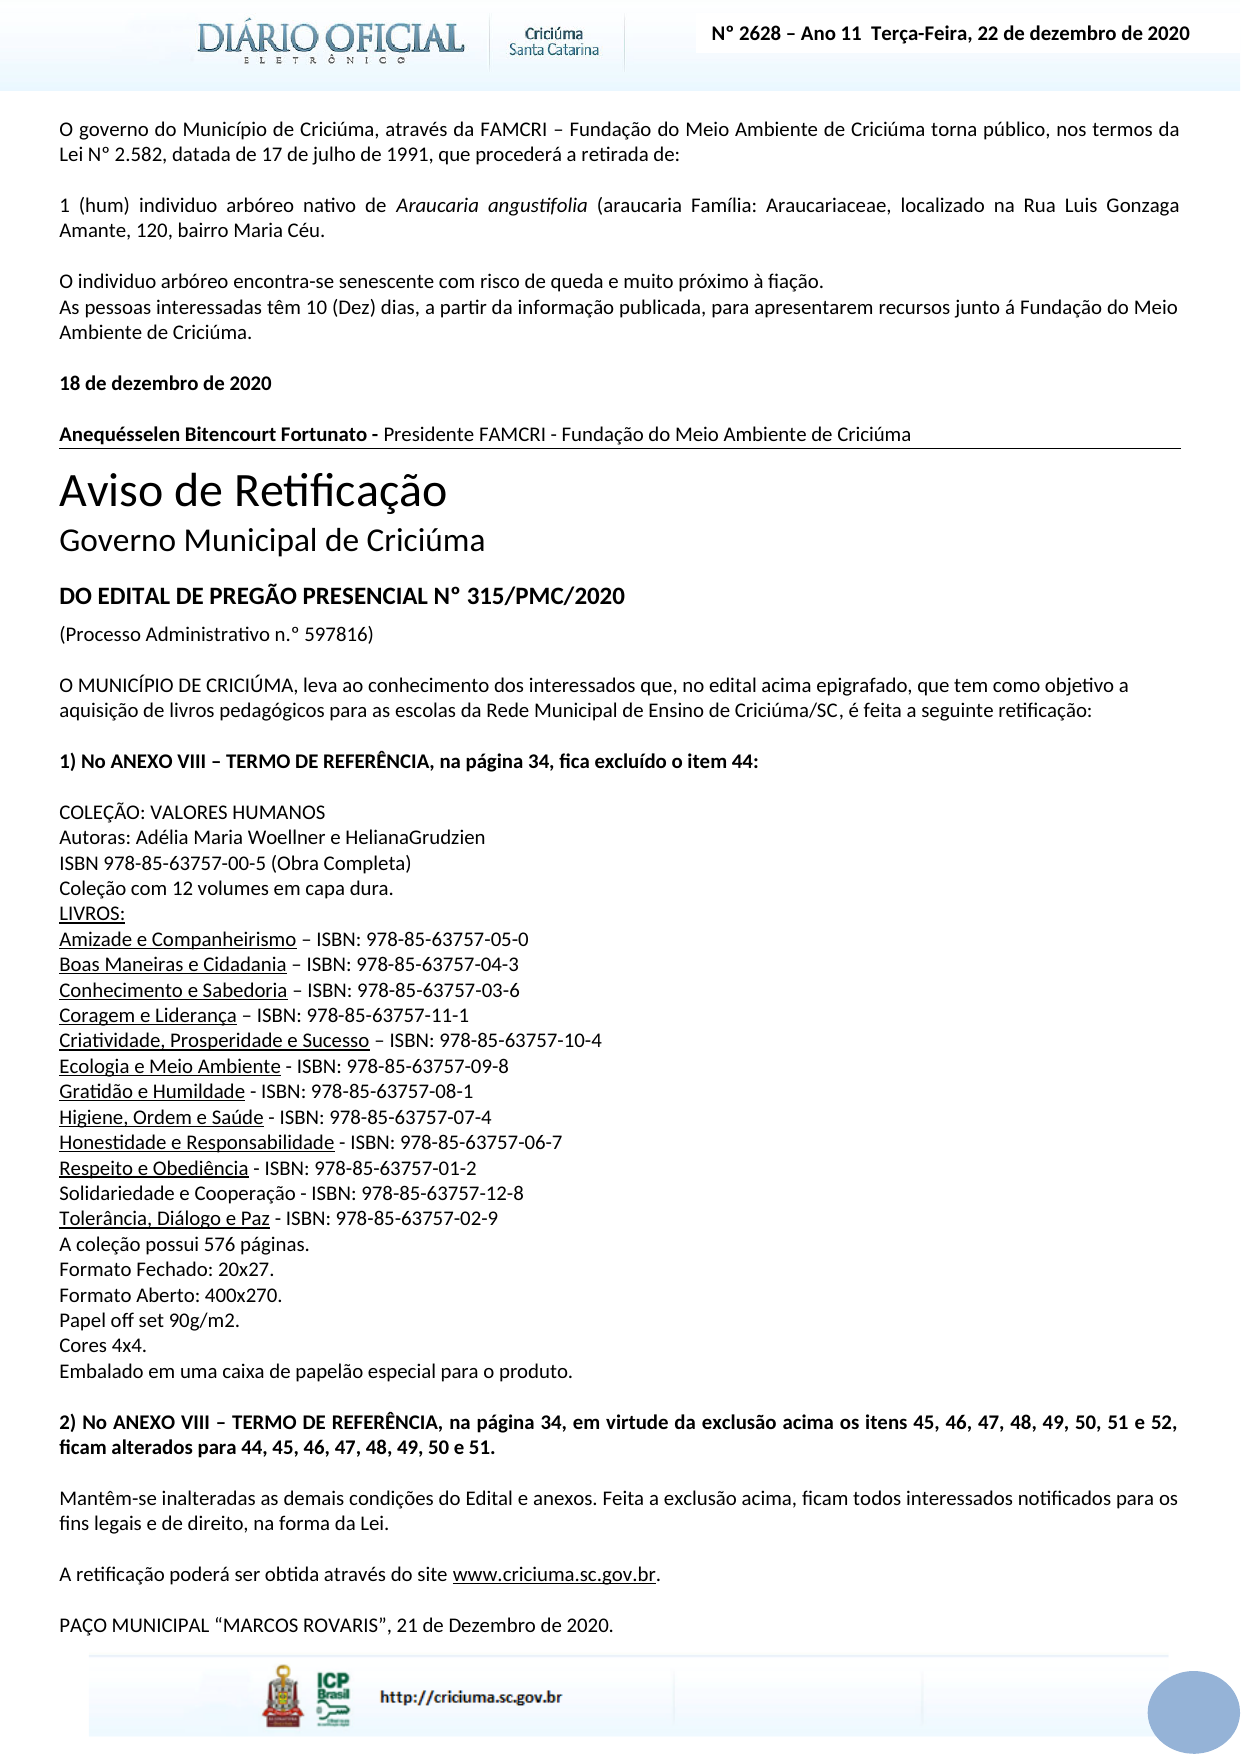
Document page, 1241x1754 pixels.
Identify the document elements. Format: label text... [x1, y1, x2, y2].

text Conhecimento e Sabedoria – ISBN: 978-85-63757-03-6 [59, 977, 1181, 1002]
text LIVROS: [59, 901, 1181, 926]
text 2) No ANEXO VIII – TERMO DE REFERÊNCIA, na página 34, em virtude da exclusão acima os itens 45, 46, 47, 48, 49, 50, 51 e 52, ficam alterados para 44, 45, 46, 47, 48, 49, 50 e 51. [59, 1409, 1181, 1460]
text Papel off set 90g/m2. [59, 1307, 1181, 1333]
text Higiene, Ordem e Saúde - ISBN: 978-85-63757-07-4 [59, 1104, 1181, 1129]
text O governo do Município de Criciúma, através da FAMCRI – Fundação do Meio Ambiente de Criciúma torna público, nos termos da Lei Nº 2.582, datada de 17 de julho de 1991, que procederá a retirada de: [59, 116, 1181, 167]
text A retificação poderá ser obtida através do site www.criciuma.sc.gov.br. [59, 1561, 1181, 1587]
text (Processo Administrativo n.º 597816) [59, 621, 1181, 646]
text Gratidão e Humildade - ISBN: 978-85-63757-08-1 [59, 1078, 1181, 1104]
text 1) No ANEXO VIII – TERMO DE REFERÊNCIA, na página 34, fica excluído o item 44: [59, 748, 1181, 773]
text Cores 4x4. [59, 1333, 1181, 1358]
text Autoras: Adélia Maria Woellner e HelianaGrudzien [59, 824, 1181, 850]
text As pessoas interessadas têm 10 (Dez) dias, a partir da informação publicada, para apresentarem recursos junto á Fundação do Meio Ambiente de Criciúma. [59, 294, 1181, 345]
text Anequésselen Bitencourt Fortunato - Presidente FAMCRI - Fundação do Meio Ambiente de Criciúma [59, 421, 1181, 448]
text DO EDITAL DE PREGÃO PRESENCIAL Nº 315/PMC/2020 [59, 580, 1181, 611]
text 1 (hum) individuo arbóreo nativo de Araucaria angustifolia (araucaria Família: Araucariaceae, localizado na Rua Luis Gonzaga Amante, 120, bairro Maria Céu. [59, 192, 1181, 243]
text Solidariedade e Cooperação - ISBN: 978-85-63757-12-8 [59, 1180, 1181, 1206]
text Honestidade e Responsabilidade - ISBN: 978-85-63757-06-7 [59, 1129, 1181, 1155]
text A coleção possui 576 páginas. [59, 1231, 1181, 1256]
text Mantêm-se inalteradas as demais condições do Edital e anexos. Feita a exclusão acima, ficam todos interessados notificados para os fins legais e de direito, na forma da Lei. [59, 1485, 1181, 1536]
text Boas Maneiras e Cidadania – ISBN: 978-85-63757-04-3 [59, 951, 1181, 977]
text Respeito e Obediência - ISBN: 978-85-63757-01-2 [59, 1155, 1181, 1180]
text Tolerância, Diálogo e Paz - ISBN: 978-85-63757-02-9 [59, 1206, 1181, 1231]
text Embalado em uma caixa de papelão especial para o produto. [59, 1358, 1181, 1383]
text PAÇO MUNICIPAL “MARCOS ROVARIS”, 21 de Dezembro de 2020. [59, 1612, 1181, 1638]
text O individuo arbóreo encontra-se senescente com risco de queda e muito próximo à fiação. [59, 268, 1181, 294]
text Amizade e Companheirismo – ISBN: 978-85-63757-05-0 [59, 926, 1181, 951]
text COLEÇÃO: VALORES HUMANOS [59, 799, 1181, 824]
text O MUNICÍPIO DE CRICIÚMA, leva ao conhecimento dos interessados que, no edital acima epigrafado, que tem como objetivo a aquisição de livros pedagógicos para as escolas da Rede Municipal de Ensino de Criciúma/SC, é feita a seguinte retificação: [59, 672, 1181, 723]
text Coragem e Liderança – ISBN: 978-85-63757-11-1 [59, 1002, 1181, 1028]
text Coleção com 12 volumes em capa dura. [59, 875, 1181, 901]
text Aviso de Retificação Governo Municipal de Criciúma [59, 460, 1181, 559]
text Formato Aberto: 400x270. [59, 1282, 1181, 1307]
text Ecologia e Meio Ambiente - ISBN: 978-85-63757-09-8 [59, 1053, 1181, 1078]
text Formato Fechado: 20x27. [59, 1256, 1181, 1282]
text Criatividade, Prosperidade e Sucesso – ISBN: 978-85-63757-10-4 [59, 1028, 1181, 1053]
text 18 de dezembro de 2020 [59, 370, 1181, 396]
text ISBN 978-85-63757-00-5 (Obra Completa) [59, 850, 1181, 875]
